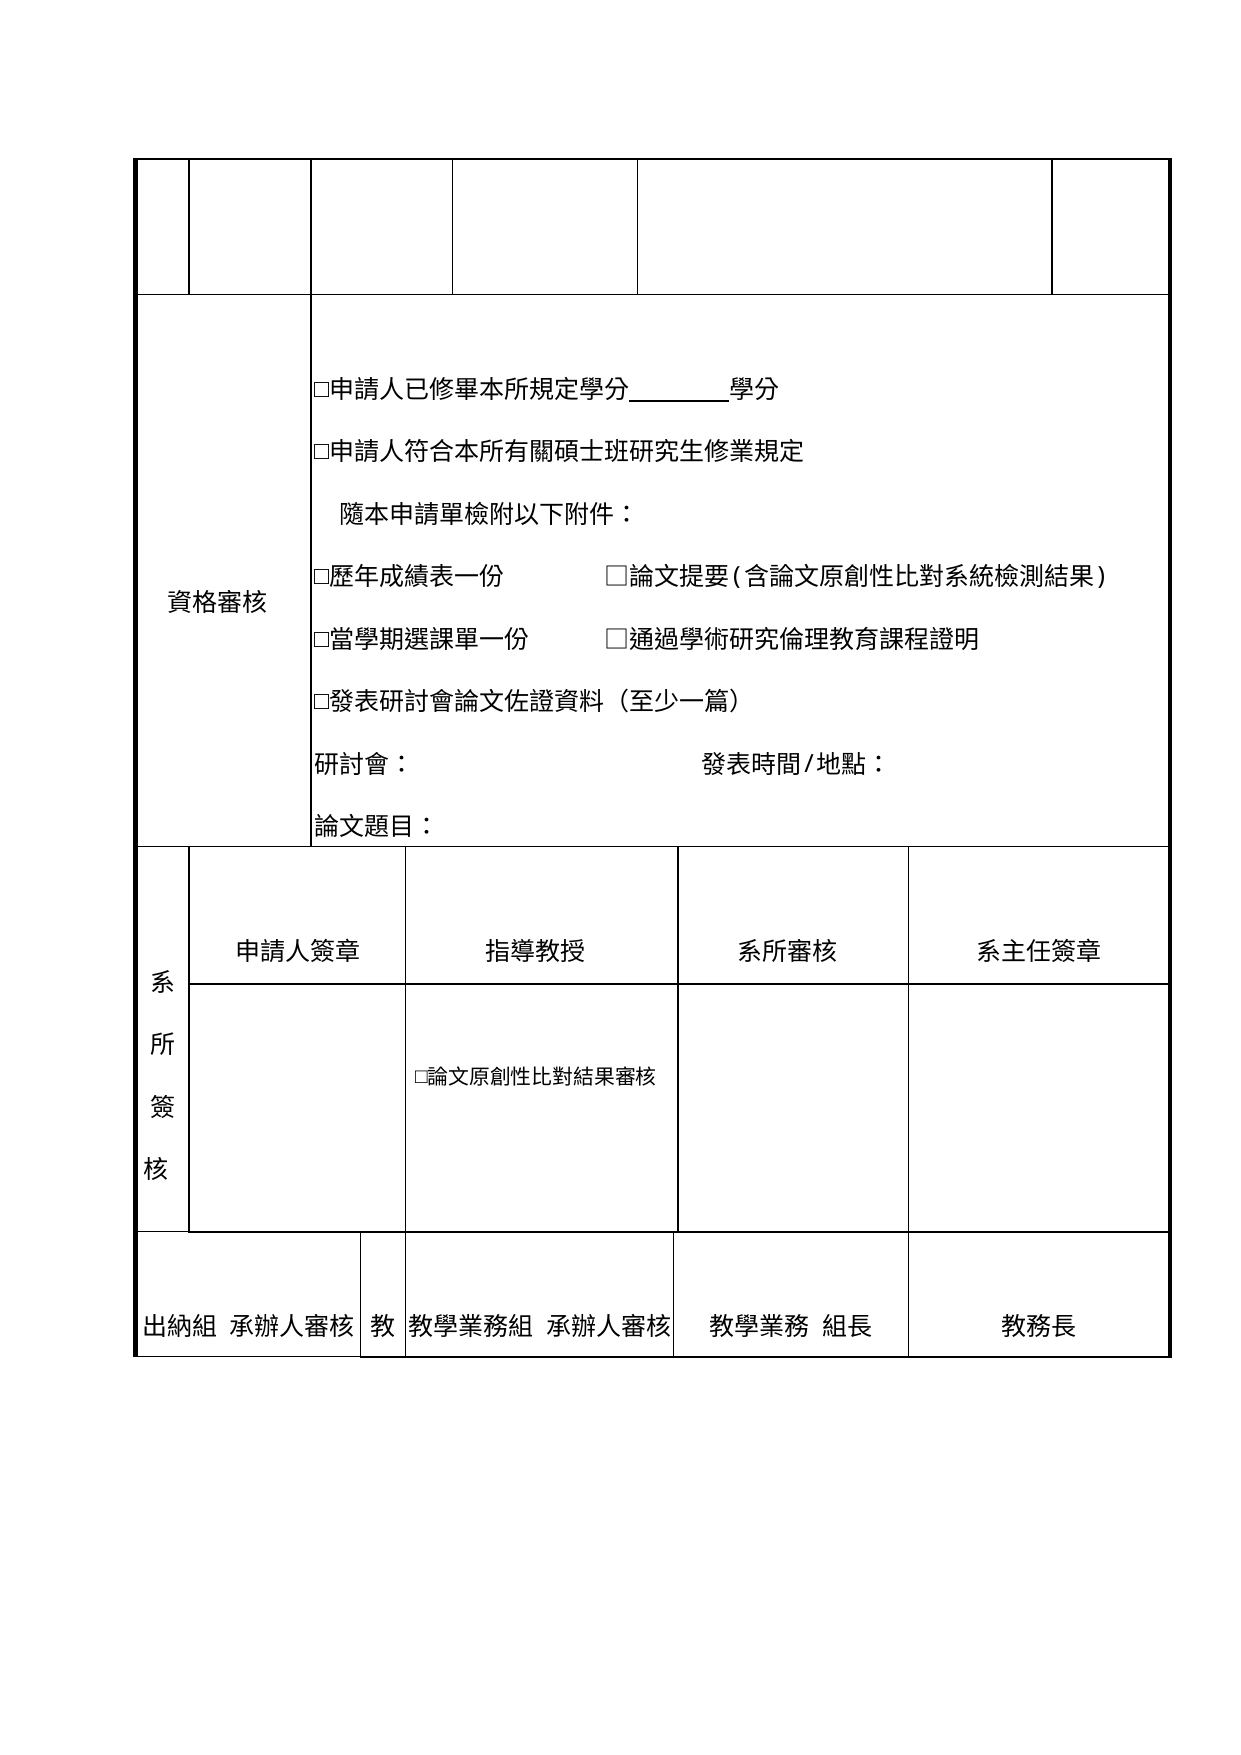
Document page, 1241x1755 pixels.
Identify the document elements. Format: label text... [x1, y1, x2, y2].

table_cell 教務長 [909, 1233, 1168, 1356]
table_cell [909, 985, 1168, 1231]
table_cell [312, 160, 452, 294]
table_cell 系主任簽章 [909, 847, 1168, 983]
table_cell 教 [361, 1233, 405, 1356]
table_cell 系所審核 [679, 847, 908, 983]
table_cell 申請人簽章 [190, 847, 405, 983]
table_cell [1053, 160, 1168, 294]
table_cell [679, 985, 908, 1231]
table_cell 教學業務組 承辦人審核 [406, 1233, 673, 1356]
table_cell 指導教授 [406, 847, 677, 983]
table_cell [138, 160, 188, 294]
table_cell 系所簽核 [138, 847, 188, 1231]
table_cell □申請人已修畢本所規定學分 學分 □申請人符合本所有關碩士班研究生修業規定 隨本申請單檢附以下附件： □歷年成績表一份 □論文提要(含論文原創性比對系統檢測結果) □當學期選課單一份 □通過學術研究倫理教育課程證明 □發表研討會論文佐證資料（至少一篇） 研討會： 發表時間/地點： 論文題目： [312, 295, 1168, 846]
table_cell 出納組 承辦人審核 [138, 1232, 360, 1356]
table_cell [638, 160, 1051, 294]
table_cell 教學業務 組長 [674, 1233, 908, 1356]
table_cell [190, 985, 405, 1231]
table_cell [190, 160, 310, 294]
table_cell □論文原創性比對結果審核 [406, 985, 677, 1231]
table_cell [453, 160, 637, 294]
table_cell 資格審核 [138, 295, 310, 846]
